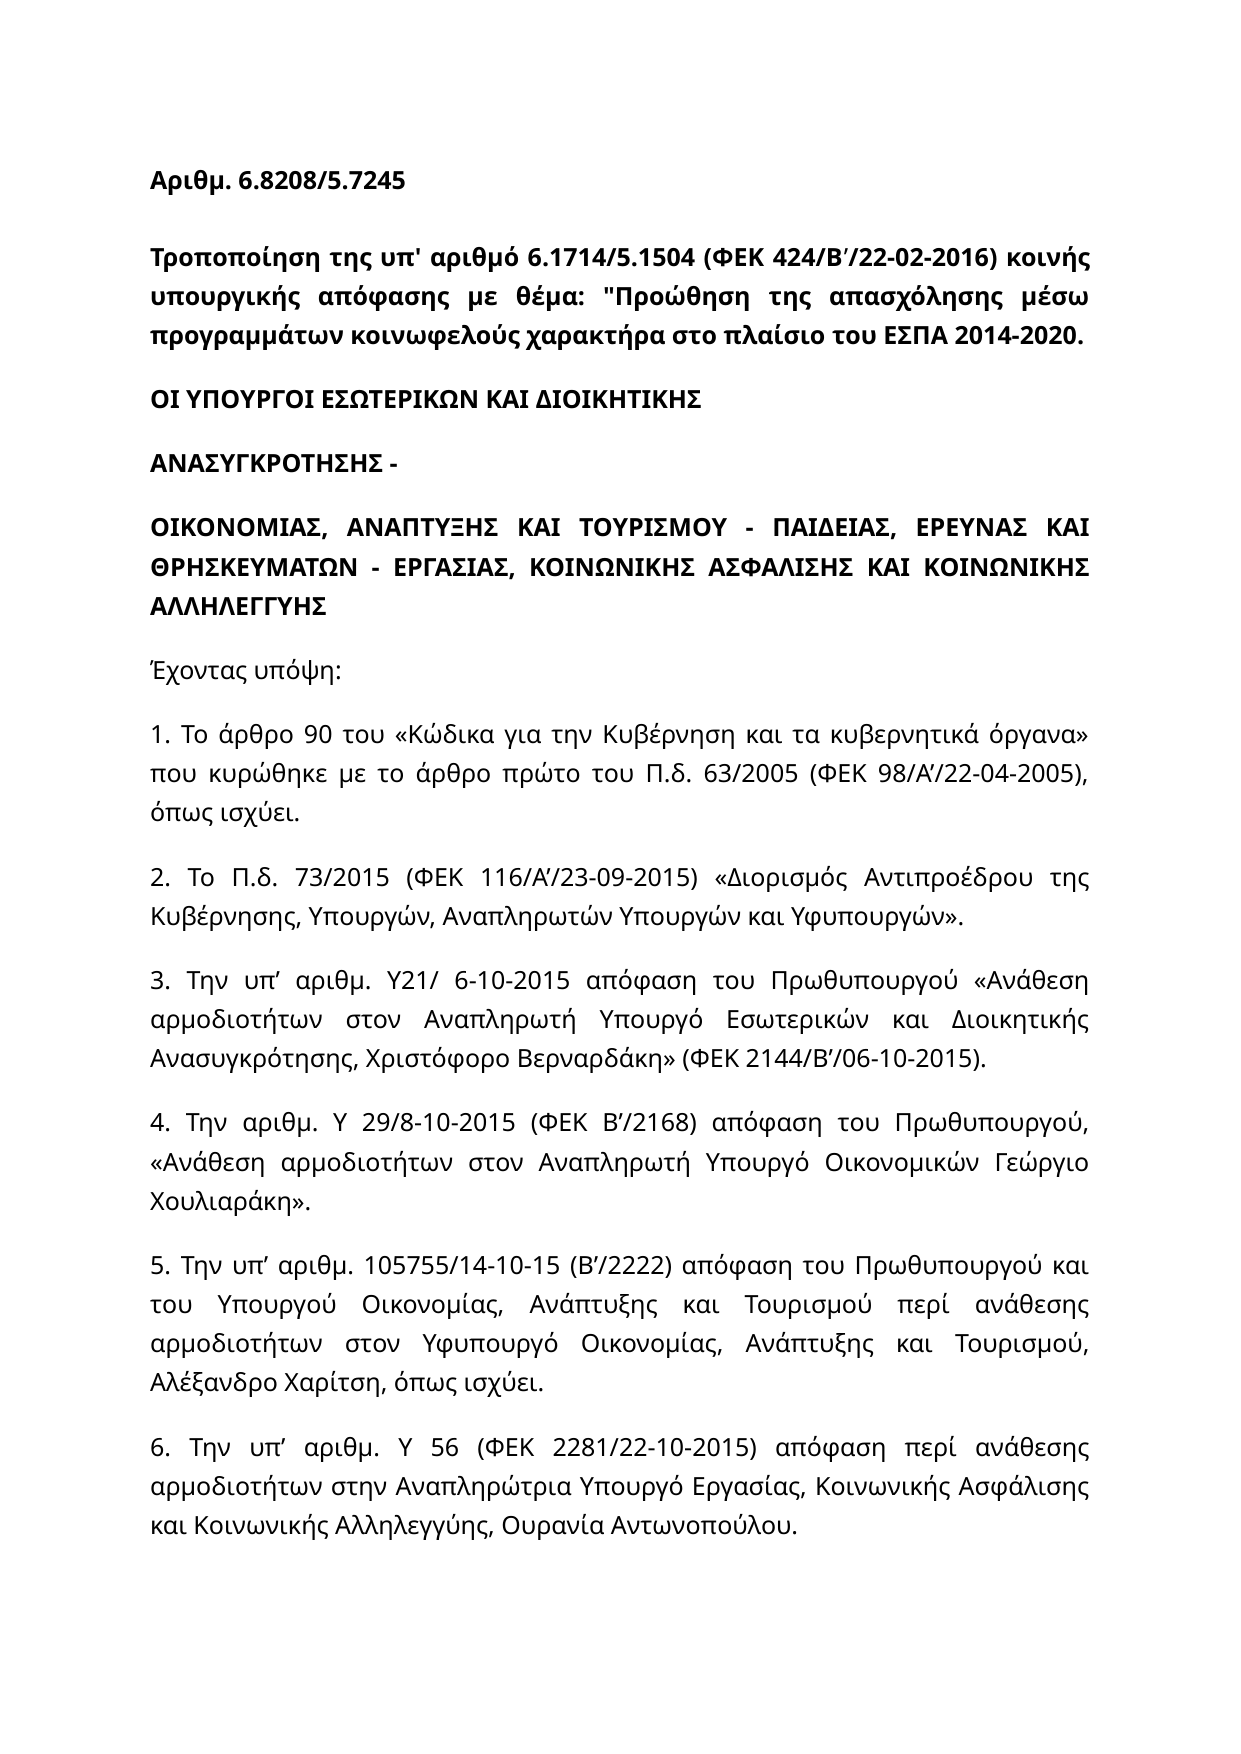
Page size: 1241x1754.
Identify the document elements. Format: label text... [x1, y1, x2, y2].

text 1. Το άρθρο 90 του «Κώδικα για την Κυβέρνηση και τα κυβερνητικά όργανα» που κυρώθηκε με το άρθρο πρώτο του Π.δ. 63/2005 (ΦΕΚ 98/Α’/22-04-2005), όπως ισχύει. [150, 717, 1090, 829]
text ΟΙΚΟΝΟΜΙΑΣ, ΑΝΑΠΤΥΞΗΣ ΚΑΙ ΤΟΥΡΙΣΜΟΥ - ΠΑΙΔΕΙΑΣ, ΕΡΕΥΝΑΣ ΚΑΙ ΘΡΗΣΚΕΥΜΑΤΩΝ - ΕΡΓΑΣΙΑΣ, ΚΟΙΝΩΝΙΚΗΣ ΑΣΦΑΛΙΣΗΣ ΚΑΙ ΚΟΙΝΩΝΙΚΗΣ ΑΛΛΗΛΕΓΓΥΗΣ [150, 510, 1090, 622]
text 3. Την υπ’ αριθμ. Υ21/ 6-10-2015 απόφαση του Πρωθυπουργού «Ανάθεση αρμοδιοτήτων στον Αναπληρωτή Υπουργό Εσωτερικών και Διοικητικής Ανασυγκρότησης, Χριστόφορο Βερναρδάκη» (ΦΕΚ 2144/Β’/06-10-2015). [150, 962, 1090, 1075]
text 4. Την αριθμ. Υ 29/8-10-2015 (ΦΕΚ Β’/2168) απόφαση του Πρωθυπουργού, «Ανάθεση αρμοδιοτήτων στον Αναπληρωτή Υπουργό Οικονομικών Γεώργιο Χουλιαράκη». [150, 1105, 1090, 1217]
text 2. Το Π.δ. 73/2015 (ΦΕΚ 116/Α’/23-09-2015) «Διορισμός Αντιπροέδρου της Κυβέρνησης, Υπουργών, Αναπληρωτών Υπουργών και Υφυπουργών». [150, 859, 1090, 932]
text Έχοντας υπόψη: [150, 652, 1090, 687]
text ΟΙ ΥΠΟΥΡΓΟΙ ΕΣΩΤΕΡΙΚΩΝ ΚΑΙ ΔΙΟΙΚΗΤΙΚΗΣ [150, 382, 1090, 416]
text ΑΝΑΣΥΓΚΡΟΤΗΣΗΣ - [150, 446, 1090, 480]
title Αριθμ. 6.8208/5.7245 [150, 162, 1090, 197]
text 5. Την υπ’ αριθμ. 105755/14-10-15 (Β’/2222) απόφαση του Πρωθυπουργού και του Υπουργού Οικονομίας, Ανάπτυξης και Τουρισμού περί ανάθεσης αρμοδιοτήτων στον Υφυπουργό Οικονομίας, Ανάπτυξης και Τουρισμού, Αλέξανδρο Χαρίτση, όπως ισχύει. [150, 1247, 1090, 1399]
text 6. Την υπ’ αριθμ. Υ 56 (ΦΕΚ 2281/22-10-2015) απόφαση περί ανάθεσης αρμοδιοτήτων στην Αναπληρώτρια Υπουργό Εργασίας, Κοινωνικής Ασφάλισης και Κοινωνικής Αλληλεγγύης, Ουρανία Αντωνοπούλου. [150, 1429, 1090, 1542]
text Τροποποίηση της υπ' αριθμό 6.1714/5.1504 (ΦΕΚ 424/Β’/22-02-2016) κοινής υπουργικής απόφασης με θέμα: "Προώθηση της απασχόλησης μέσω προγραμμάτων κοινωφελούς χαρακτήρα στο πλαίσιο του ΕΣΠΑ 2014-2020. [150, 239, 1090, 352]
